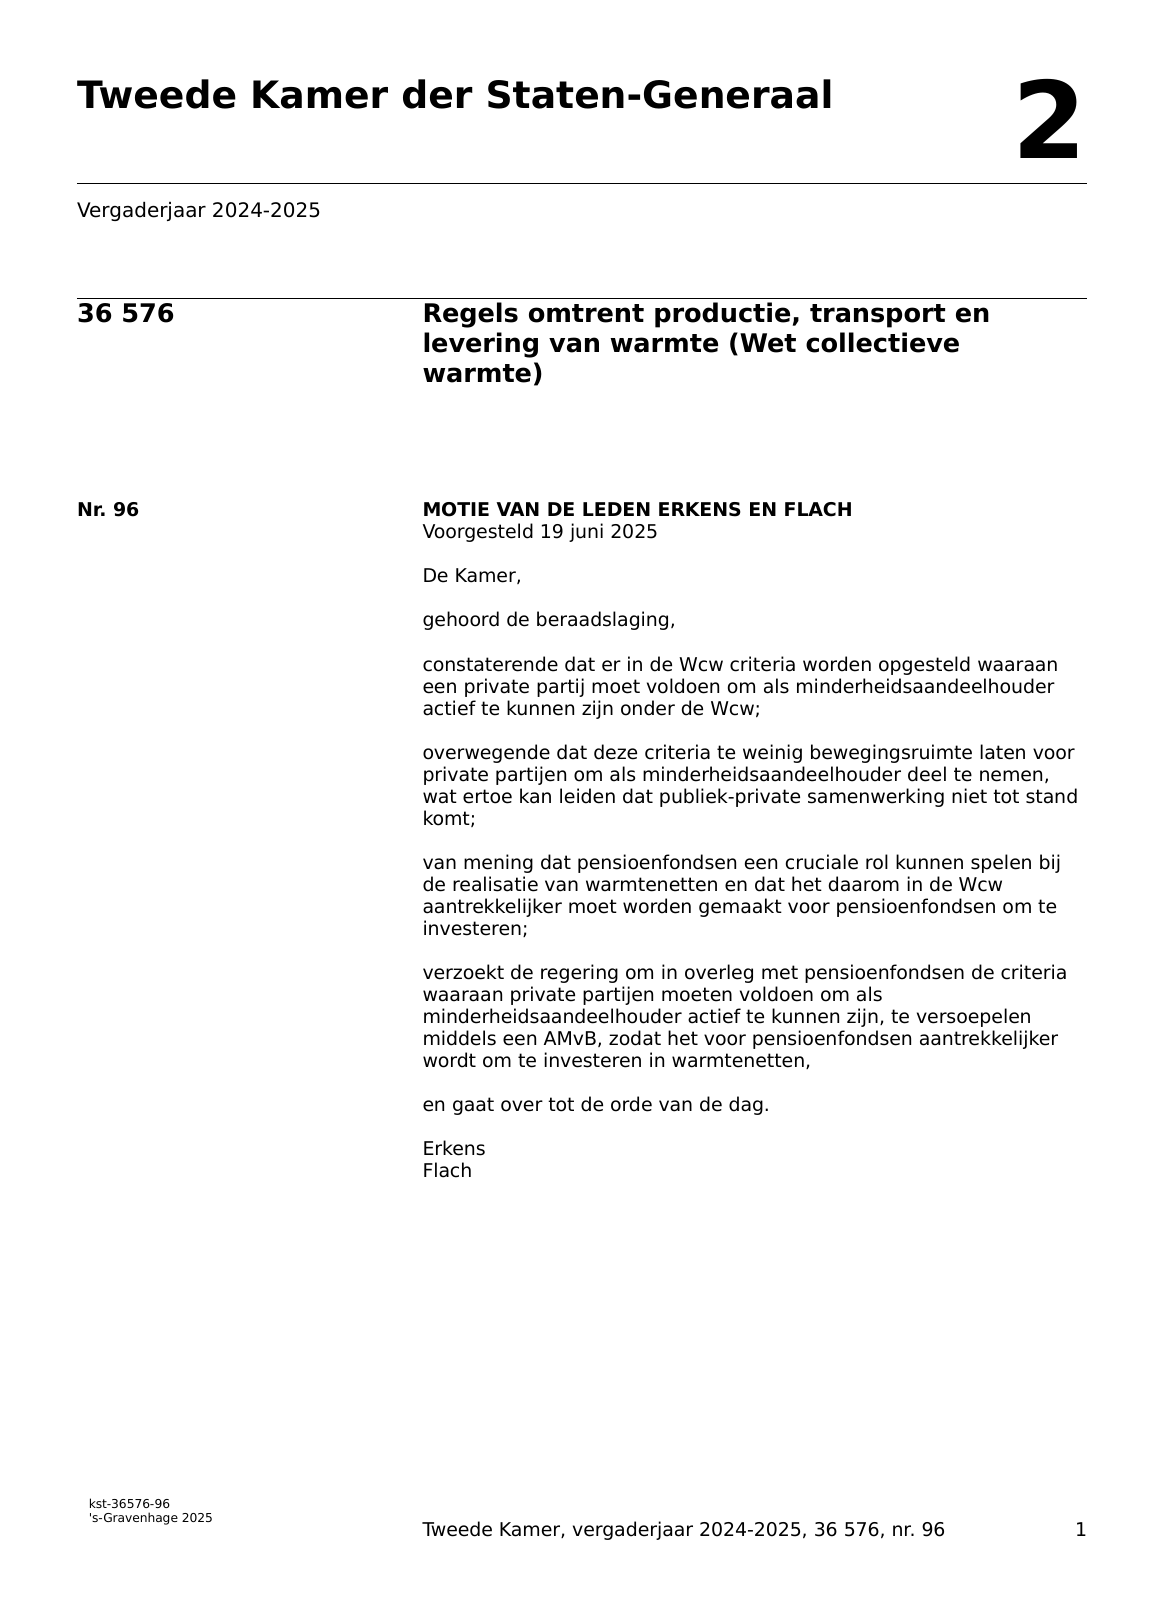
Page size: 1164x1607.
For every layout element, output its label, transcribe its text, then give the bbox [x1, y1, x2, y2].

table_header 2 [886, 59, 1087, 183]
text van mening dat pensioenfondsen een cruciale rol kunnen spelen bij de realisatie van warmtenetten en dat het daarom in de Wcw aantrekkelijker moet worden gemaakt voor pensioenfondsen om te investeren; [422, 852, 1087, 940]
text 's-Gravenhage 2025 [88, 1511, 323, 1525]
subtitle Nr. 96 MOTIE VAN DE LEDEN ERKENS EN FLACH [77, 499, 1087, 521]
text constaterende dat er in de Wcw criteria worden opgesteld waaraan een private partij moet voldoen om als minderheidsaandeelhouder actief te kunnen zijn onder de Wcw; [422, 653, 1087, 719]
text Erkens [422, 1138, 1087, 1160]
text Flach [422, 1160, 1087, 1182]
table_header Tweede Kamer der Staten-Generaal [77, 59, 886, 183]
text Voorgesteld 19 juni 2025 [422, 521, 1087, 543]
text overwegende dat deze criteria te weinig bewegingsruimte laten voor private partijen om als minderheidsaandeelhouder deel te nemen, wat ertoe kan leiden dat publiek-private samenwerking niet tot stand komt; [422, 742, 1087, 829]
text gehoord de beraadslaging, [422, 609, 1087, 631]
subtitle 36 576 Regels omtrent productie, transport en levering van warmte (Wet collectieve warmte) [77, 299, 1087, 388]
table_cell Vergaderjaar 2024-2025 [77, 184, 1087, 298]
text kst-36576-96 [88, 1497, 323, 1511]
text verzoekt de regering om in overleg met pensioenfondsen de criteria waaraan private partijen moeten voldoen om als minderheidsaandeelhouder actief te kunnen zijn, te versoepelen middels een AMvB, zodat het voor pensioenfondsen aantrekkelijker wordt om te investeren in warmtenetten, [422, 962, 1087, 1072]
text en gaat over tot de orde van de dag. [422, 1094, 1087, 1116]
text De Kamer, [422, 565, 1087, 587]
